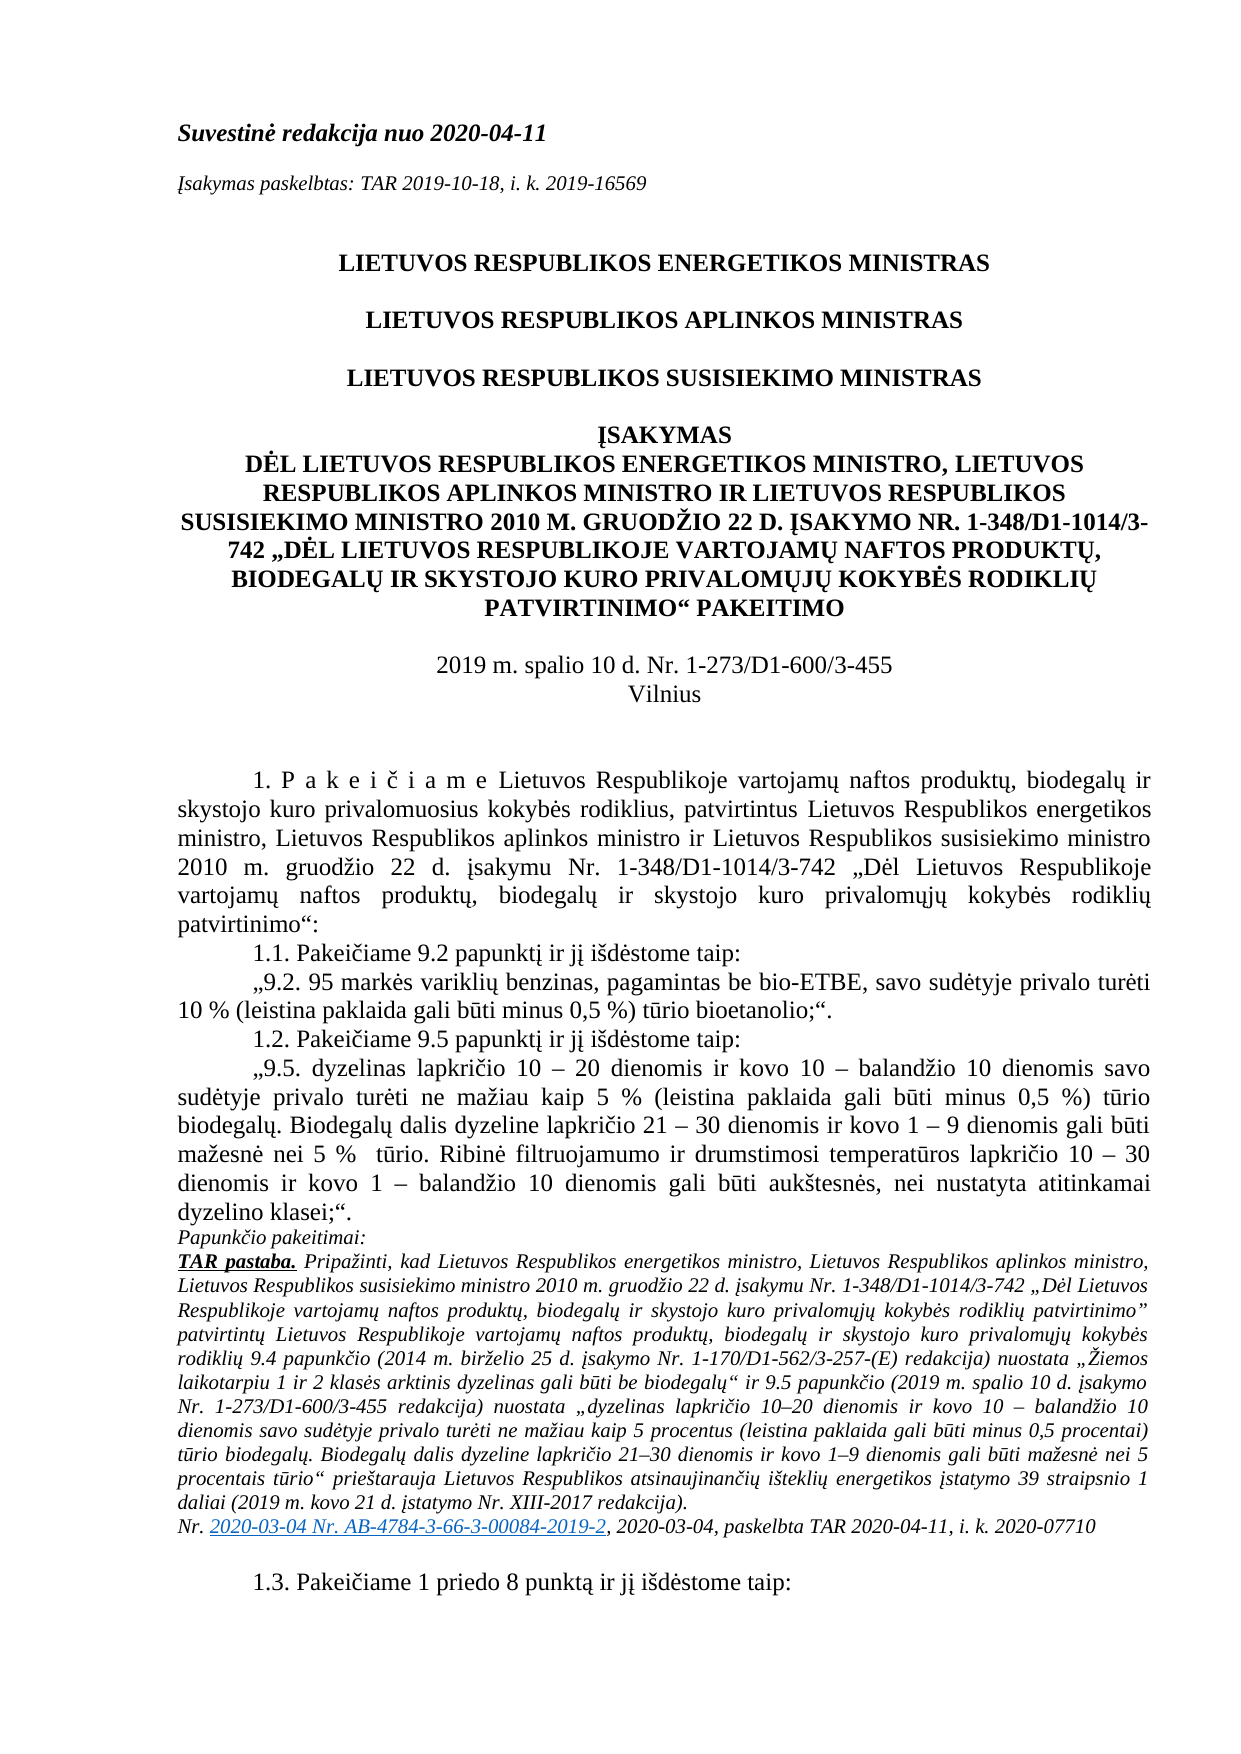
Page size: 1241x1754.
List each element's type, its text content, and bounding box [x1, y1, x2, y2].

text Suvestinė redakcija nuo 2020-04-11 [177, 118, 1152, 147]
text 1.3. Pakeičiame 1 priedo 8 punktą ir jį išdėstome taip: [177, 1567, 1152, 1596]
text LIETUVOS RESPUBLIKOS ENERGETIKOS MINISTRAS [177, 248, 1152, 277]
text 1.2. Pakeičiame 9.5 papunktį ir jį išdėstome taip: [177, 1024, 1152, 1053]
text Nr. 2020-03-04 Nr. AB-4784-3-66-3-00084-2019-2, 2020-03-04, paskelbta TAR 2020-04-11, i. k. 2020-07710 [177, 1514, 1152, 1538]
text TAR pastaba. Pripažinti, kad Lietuvos Respublikos energetikos ministro, Lietuvos Respublikos aplinkos ministro, Lietuvos Respublikos susisiekimo ministro 2010 m. gruodžio 22 d. įsakymu Nr. 1-348/D1-1014/3-742 „Dėl Lietuvos Respublikoje vartojamų naftos produktų, biodegalų ir skystojo kuro privalomųjų kokybės rodiklių patvirtinimo” patvirtintų Lietuvos Respublikoje vartojamų naftos produktų, biodegalų ir skystojo kuro privalomųjų kokybės rodiklių 9.4 papunkčio (2014 m. birželio 25 d. įsakymo Nr. 1-170/D1-562/3-257-(E) redakcija) nuostata „Žiemos laikotarpiu 1 ir 2 klasės arktinis dyzelinas gali būti be biodegalų“ ir 9.5 papunkčio (2019 m. spalio 10 d. įsakymo Nr. 1-273/D1-600/3-455 redakcija) nuostata „dyzelinas lapkričio 10–20 dienomis ir kovo 10 – balandžio 10 dienomis savo sudėtyje privalo turėti ne mažiau kaip 5 procentus (leistina paklaida gali būti minus 0,5 procentai) tūrio biodegalų. Biodegalų dalis dyzeline lapkričio 21–30 dienomis ir kovo 1–9 dienomis gali būti mažesnė nei 5 procentais tūrio“ prieštarauja Lietuvos Respublikos atsinaujinančių išteklių energetikos įstatymo 39 straipsnio 1 daliai (2019 m. kovo 21 d. įstatymo Nr. XIII-2017 redakcija). [177, 1249, 1152, 1514]
text LIETUVOS RESPUBLIKOS SUSISIEKIMO MINISTRAS [177, 363, 1152, 392]
text DĖL lietuvos respublikos energetikos ministro, LIETUVOS RESPUBLIKOS APLINKOS MINISTRO IR LIETUVOS RESPUBLIKOS SUSISIEKIMO MINISTRO 2010 m. GRUODŽIO 22 d. įsakymo nr. 1-348/D1-1014/3-742 „DĖL LIETUVOS RESPUBLIKOJE VARTOJAMŲ NAFTOS PRODUKTŲ, BIODEGALŲ IR SKYSTOJO KURO PRIVALOMŲJŲ KOKYBĖS RODIKLIŲ PATVIRTINIMO“ pakeitimo [177, 449, 1152, 622]
text „9.2. 95 markės variklių benzinas, pagamintas be bio-ETBE, savo sudėtyje privalo turėti 10 % (leistina paklaida gali būti minus 0,5 %) tūrio bioetanolio;“. [177, 967, 1152, 1024]
text 1.1. Pakeičiame 9.2 papunktį ir jį išdėstome taip: [177, 938, 1152, 967]
text Vilnius [177, 679, 1152, 708]
text „9.5. dyzelinas lapkričio 10 – 20 dienomis ir kovo 10 – balandžio 10 dienomis savo sudėtyje privalo turėti ne mažiau kaip 5 % (leistina paklaida gali būti minus 0,5 %) tūrio biodegalų. Biodegalų dalis dyzeline lapkričio 21 – 30 dienomis ir kovo 1 – 9 dienomis gali būti mažesnė nei 5 % tūrio. Ribinė filtruojamumo ir drumstimosi temperatūros lapkričio 10 – 30 dienomis ir kovo 1 – balandžio 10 dienomis gali būti aukštesnės, nei nustatyta atitinkamai dyzelino klasei;“. [177, 1053, 1152, 1225]
text Papunkčio pakeitimai: [177, 1225, 1152, 1249]
text 1. P a k e i č i a m e Lietuvos Respublikoje vartojamų naftos produktų, biodegalų ir skystojo kuro privalomuosius kokybės rodiklius, patvirtintus Lietuvos Respublikos energetikos ministro, Lietuvos Respublikos aplinkos ministro ir Lietuvos Respublikos susisiekimo ministro 2010 m. gruodžio 22 d. įsakymu Nr. 1-348/D1-1014/3-742 „Dėl Lietuvos Respublikoje vartojamų naftos produktų, biodegalų ir skystojo kuro privalomųjų kokybės rodiklių patvirtinimo“: [177, 765, 1152, 938]
text 2019 m. spalio 10 d. Nr. 1-273/D1-600/3-455 [177, 650, 1152, 679]
text Įsakymas paskelbtas: TAR 2019-10-18, i. k. 2019-16569 [177, 171, 1152, 195]
text įsakymas [177, 420, 1152, 449]
text LIETUVOS RESPUBLIKOS APLINKOS MINISTRAS [177, 305, 1152, 334]
